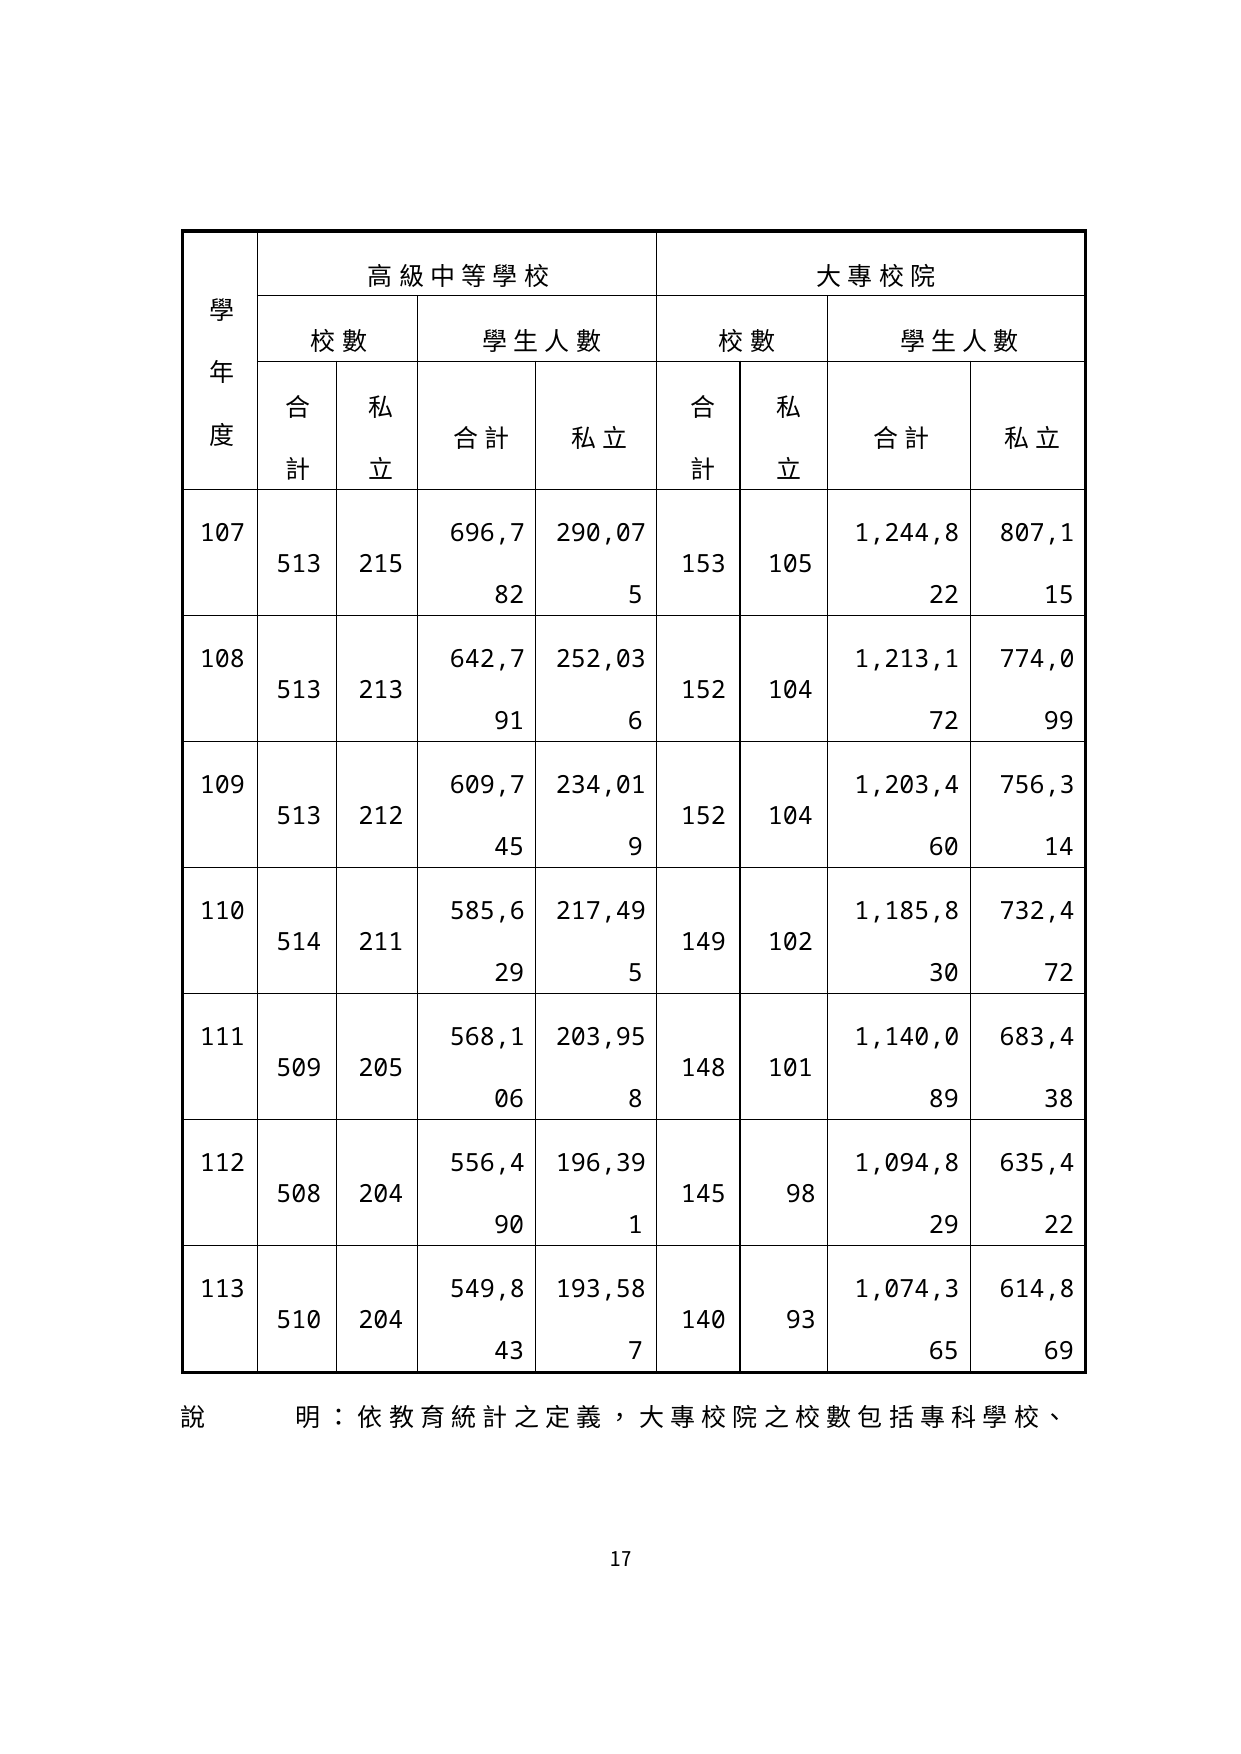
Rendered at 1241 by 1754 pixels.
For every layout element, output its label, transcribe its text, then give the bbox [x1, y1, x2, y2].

table_cell 1,244,822 [828, 490, 970, 615]
table_cell 510 [258, 1246, 336, 1371]
table_cell 153 [657, 490, 739, 615]
table_cell 193,587 [536, 1246, 656, 1371]
table_cell 513 [258, 742, 336, 867]
table_cell 696,782 [418, 490, 535, 615]
table_cell 108 [184, 616, 257, 741]
table_cell 109 [184, 742, 257, 867]
table_cell 196,391 [536, 1120, 656, 1245]
table_cell 1,094,829 [828, 1120, 970, 1245]
table_cell 642,791 [418, 616, 535, 741]
table_cell 1,213,172 [828, 616, 970, 741]
table_cell 私立 [971, 362, 1084, 489]
table_cell 113 [184, 1246, 257, 1371]
table_cell 514 [258, 868, 336, 993]
table_cell 私立 [741, 362, 827, 489]
table_cell 104 [741, 742, 827, 867]
table_cell 102 [741, 868, 827, 993]
table_cell 513 [258, 490, 336, 615]
table_cell 148 [657, 994, 739, 1119]
table_cell 290,075 [536, 490, 656, 615]
table_cell 149 [657, 868, 739, 993]
table_cell 校數 [657, 296, 827, 361]
table_cell 252,036 [536, 616, 656, 741]
table_cell 556,490 [418, 1120, 535, 1245]
table_cell 204 [337, 1120, 417, 1245]
table_cell 213 [337, 616, 417, 741]
table_cell 學生人數 [828, 296, 1084, 361]
table_cell 614,869 [971, 1246, 1084, 1371]
table_cell 205 [337, 994, 417, 1119]
table_cell 568,106 [418, 994, 535, 1119]
table_cell 513 [258, 616, 336, 741]
table_cell 合計 [418, 362, 535, 489]
table_cell 105 [741, 490, 827, 615]
table_cell 合計 [828, 362, 970, 489]
table_cell 204 [337, 1246, 417, 1371]
table_cell 211 [337, 868, 417, 993]
table_cell 217,495 [536, 868, 656, 993]
table_header 高級中等學校 [258, 233, 656, 295]
table_cell 145 [657, 1120, 739, 1245]
table_cell 1,074,365 [828, 1246, 970, 1371]
table_cell 756,314 [971, 742, 1084, 867]
table_cell 112 [184, 1120, 257, 1245]
table_cell 140 [657, 1246, 739, 1371]
table_cell 校數 [258, 296, 417, 361]
table_cell 1,185,830 [828, 868, 970, 993]
table_cell 152 [657, 616, 739, 741]
table_cell 1,140,089 [828, 994, 970, 1119]
table_cell 111 [184, 994, 257, 1119]
table_cell 212 [337, 742, 417, 867]
text 說 明：依教育統計之定義，大專校院之校數包括專科學校、獨立學院及大學；學生人數係博士班、碩士班、學士班及專科合計。 [177, 1374, 1063, 1437]
table_cell 合計 [657, 362, 739, 489]
table_cell 152 [657, 742, 739, 867]
table_cell 234,019 [536, 742, 656, 867]
table_cell 104 [741, 616, 827, 741]
table_cell 683,438 [971, 994, 1084, 1119]
table_cell 774,099 [971, 616, 1084, 741]
table_cell 私立 [536, 362, 656, 489]
table_cell 609,745 [418, 742, 535, 867]
table_cell 585,629 [418, 868, 535, 993]
table_cell 93 [741, 1246, 827, 1371]
table_cell 私立 [337, 362, 417, 489]
table_cell 1,203,460 [828, 742, 970, 867]
table_cell 學生人數 [418, 296, 656, 361]
table_cell 合計 [258, 362, 336, 489]
table_cell 732,472 [971, 868, 1084, 993]
table_cell 110 [184, 868, 257, 993]
table_cell 215 [337, 490, 417, 615]
table_cell 107 [184, 490, 257, 615]
table_header 學年度 [184, 233, 257, 489]
table_header 大專校院 [657, 233, 1084, 295]
table_cell 101 [741, 994, 827, 1119]
table_cell 98 [741, 1120, 827, 1245]
table_cell 635,422 [971, 1120, 1084, 1245]
table_cell 807,115 [971, 490, 1084, 615]
table_cell 549,843 [418, 1246, 535, 1371]
table_cell 203,958 [536, 994, 656, 1119]
table_cell 509 [258, 994, 336, 1119]
table_cell 508 [258, 1120, 336, 1245]
